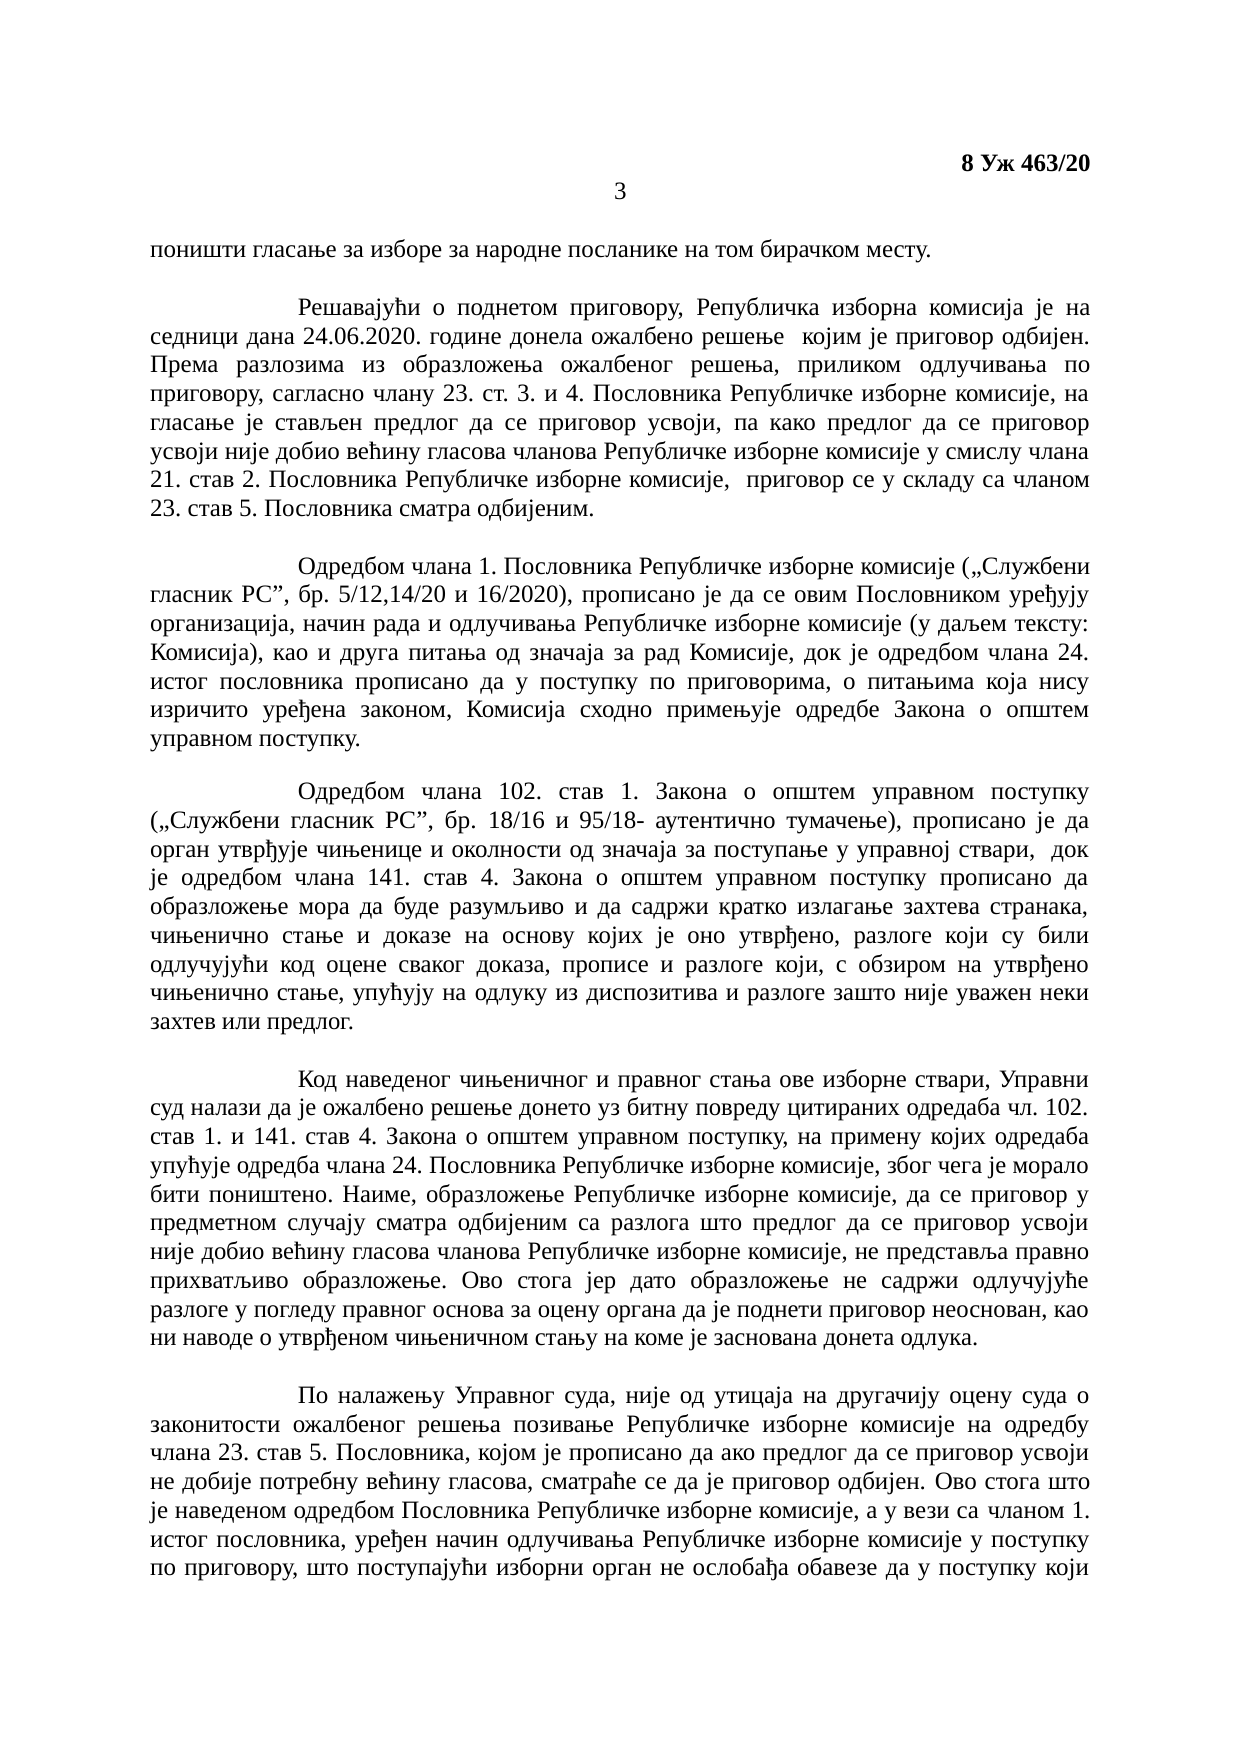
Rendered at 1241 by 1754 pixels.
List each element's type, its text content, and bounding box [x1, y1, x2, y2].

text По налажењу Управног суда, није од утицаја на другачију оцену суда о законитости ожалбеног решења позивање Републичке изборне комисије на одредбу члана 23. став 5. Пословника, којом је прописано да ако предлог да се приговор усвоји не добије потребну већину гласова, сматраће се да је приговор одбијен. Ово стога што је наведеном одредбом Пословника Републичке изборне комисије, а у вези са чланом 1. истог пословника, уређен начин одлучивања Републичке изборне комисије у поступку по приговору, што поступајући изборни орган не ослобађа обавезе да у поступку који [150, 1380, 1090, 1581]
text поништи гласање за изборе за народне посланике на том бирачком месту. [150, 234, 1090, 263]
text Код наведеног чињеничног и правног стања ове изборне ствари, Управни суд налази да је ожалбено решење донето уз битну повреду цитираних одредаба чл. 102. став 1. и 141. став 4. Закона о општем управном поступку, на примену којих одредаба упућује одредба члана 24. Пословника Републичке изборне комисије, због чега је морало бити поништено. Наиме, образложење Републичке изборне комисије, да се приговор у предметном случају сматра одбијеним са разлога што предлог да се приговор усвоји није добио већину гласова чланова Републичке изборне комисије, не представља правно прихватљиво образложење. Ово стога јер дато образложење не садржи одлучујуће разлоге у погледу правног основа за оцену органа да је поднети приговор неоснован, као ни наводе о утврђеном чињеничном стању на коме је заснована донета одлука. [150, 1064, 1090, 1351]
text Одредбом члана 102. став 1. Закона о општем управном поступку („Службени гласник РС”, бр. 18/16 и 95/18- аутентично тумачење), прописано је да орган утврђује чињенице и околности од значаја за поступање у управној ствари, док је одредбом члана 141. став 4. Закона о општем управном поступку прописано да образложење мора да буде разумљиво и да садржи кратко излагање захтева странака, чињенично стање и доказе на основу којих је оно утврђено, разлоге који су били одлучујући код оцене сваког доказа, прописе и разлоге који, с обзиром на утврђено чињенично стање, упућују на одлуку из диспозитива и разлоге зашто није уважен неки захтев или предлог. [150, 776, 1090, 1035]
text Одредбом члана 1. Пословника Републичке изборне комисије („Службени гласник РС”, бр. 5/12,14/20 и 16/2020), прописано је да се овим Пословником уређују организација, начин рада и одлучивања Републичке изборне комисије (у даљем тексту: Комисија), као и друга питања од значаја за рад Комисије, док је одредбом члана 24. истог пословника прописано да у поступку по приговорима, о питањима која нису изричито уређена законом, Комисија сходно примењује одредбе Закона о општем управном поступку. [150, 551, 1090, 752]
text Решавајући о поднетом приговору, Републичка изборна комисија је на седници дана 24.06.2020. године донела ожалбено решење којим је приговор одбијен. Према разлозима из образложења ожалбеног решења, приликом одлучивања по приговору, сагласно члану 23. ст. 3. и 4. Пословника Републичке изборне комисије, на гласање је стављен предлог да се приговор усвоји, па како предлог да се приговор усвоји није добио већину гласова чланова Републичке изборне комисије у смислу члана 21. став 2. Пословника Републичке изборне комисије, приговор се у складу са чланом 23. став 5. Пословника сматра одбијеним. [150, 292, 1090, 522]
